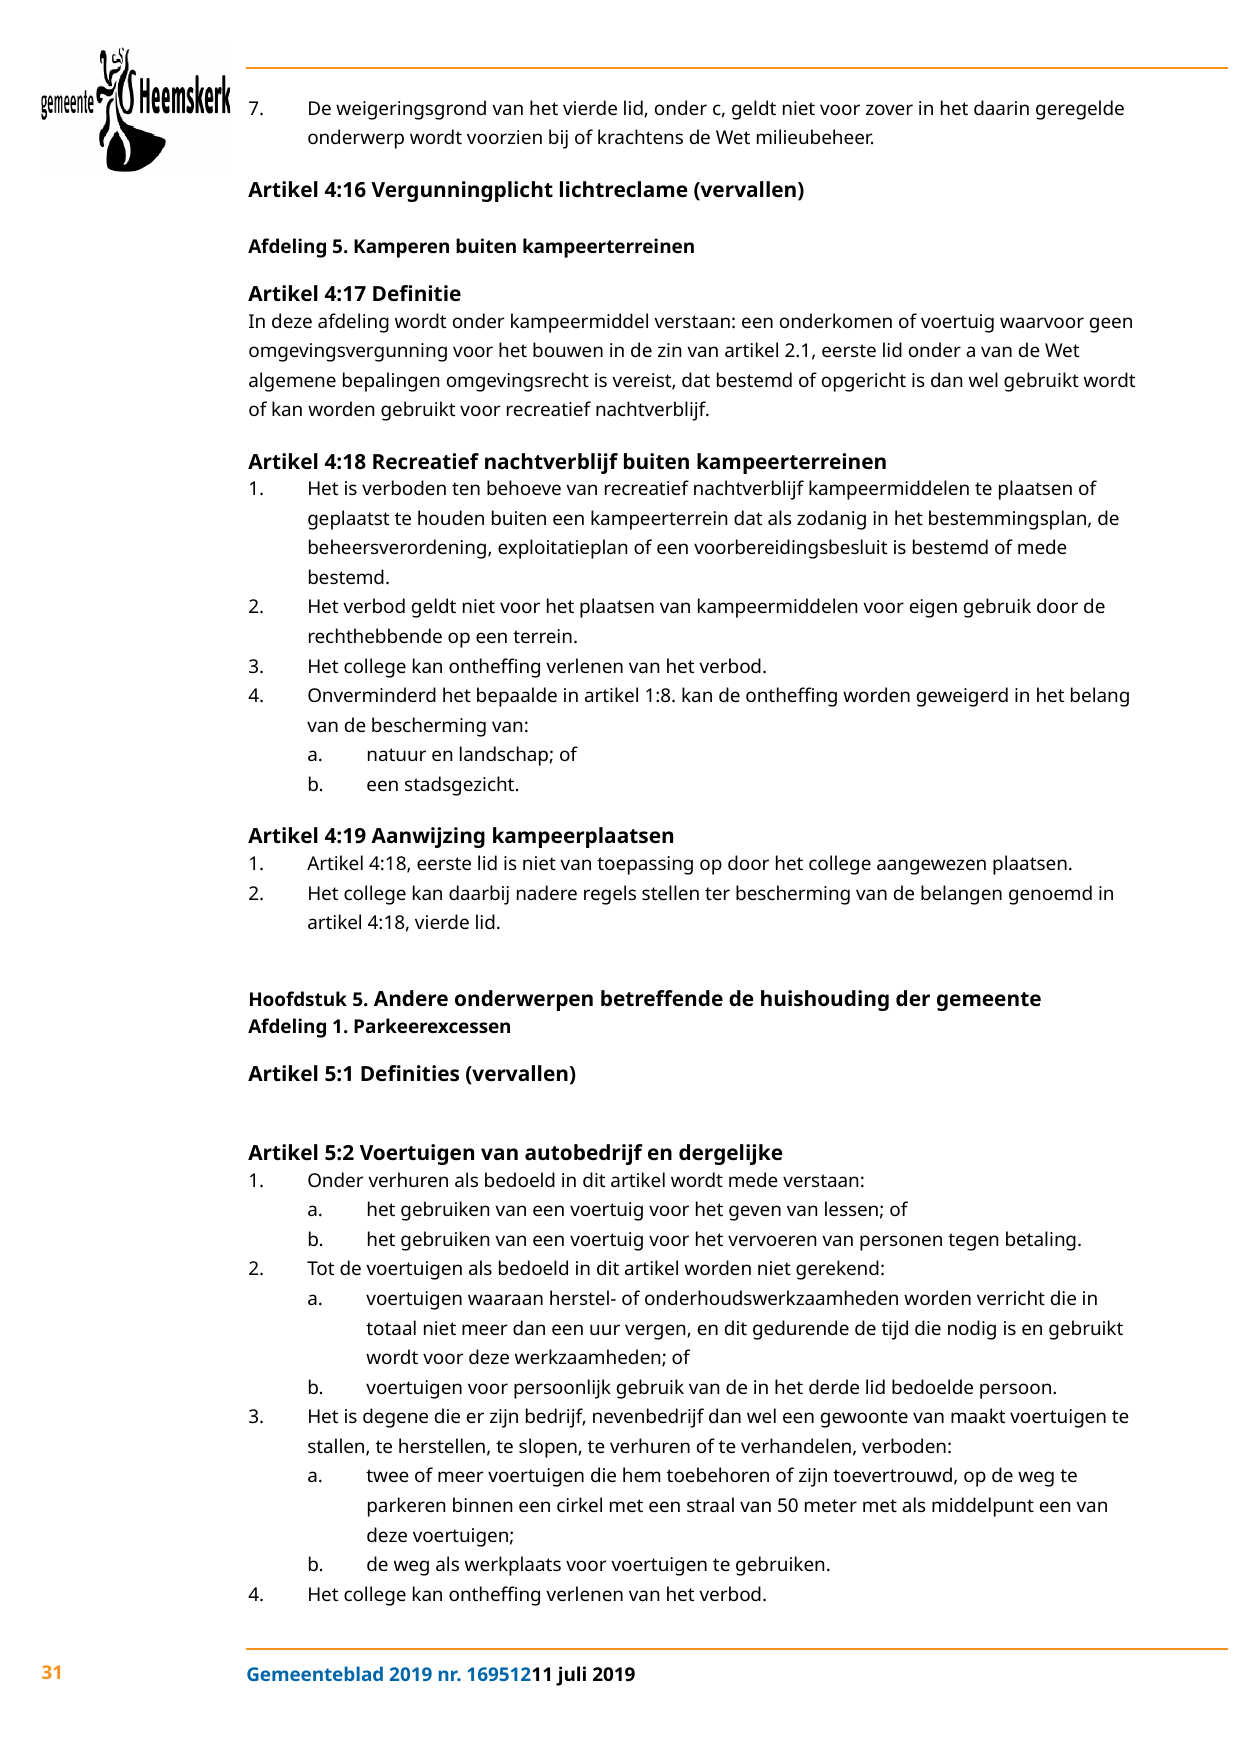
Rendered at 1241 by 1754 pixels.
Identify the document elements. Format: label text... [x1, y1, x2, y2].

list voertuigen waaraan herstel- of onderhoudswerkzaamheden worden verricht die in totaal niet meer dan een uur vergen, en dit gedurende de tijd die nodig is en gebruikt wordt voor deze werkzaamheden; of [307, 1285, 1152, 1370]
text In deze afdeling wordt onder kampeermiddel verstaan: een onderkomen of voertuig waarvoor geen omgevingsvergunning voor het bouwen in de zin van artikel 2.1, eerste lid onder a van de Wet algemene bepalingen omgevingsrecht is vereist, dat bestemd of opgericht is dan wel gebruikt wordt of kan worden gebruikt voor recreatief nachtverblijf. [248, 308, 1152, 422]
list Tot de voertuigen als bedoeld in dit artikel worden niet gerekend: [248, 1256, 1152, 1281]
list Onverminderd het bepaalde in artikel 1:8. kan de ontheffing worden geweigerd in het belang van de bescherming van: [248, 682, 1152, 738]
list Het college kan ontheffing verlenen van het verbod. [248, 1581, 1152, 1607]
text Artikel 5:1 Definities (vervallen) [248, 1059, 1152, 1088]
text Artikel 4:18 Recreatief nachtverblijf buiten kampeerterreinen [248, 447, 1152, 475]
list Artikel 4:18, eerste lid is niet van toepassing op door het college aangewezen plaatsen. [248, 850, 1152, 876]
list De weigeringsgrond van het vierde lid, onder c, geldt niet voor zover in het daarin geregelde onderwerp wordt voorzien bij of krachtens de Wet milieubeheer. [248, 95, 1152, 150]
text Afdeling 5. Kamperen buiten kampeerterreinen [248, 233, 1152, 258]
list voertuigen voor persoonlijk gebruik van de in het derde lid bedoelde persoon. [307, 1374, 1152, 1399]
text Hoofdstuk 5. Andere onderwerpen betreffende de huishouding der gemeente [248, 984, 1152, 1013]
list Het is degene die er zijn bedrijf, nevenbedrijf dan wel een gewoonte van maakt voertuigen te stallen, te herstellen, te slopen, te verhuren of te verhandelen, verboden: [248, 1403, 1152, 1459]
list Het college kan ontheffing verlenen van het verbod. [248, 653, 1152, 679]
list Het college kan daarbij nadere regels stellen ter bescherming van de belangen genoemd in artikel 4:18, vierde lid. [248, 880, 1152, 935]
picture [41, 47, 231, 172]
list Het is verboden ten behoeve van recreatief nachtverblijf kampeermiddelen te plaatsen of geplaatst te houden buiten een kampeerterrein dat als zodanig in het bestemmingsplan, de beheersverordening, exploitatieplan of een voorbereidingsbesluit is bestemd of mede bestemd. [248, 475, 1152, 590]
list twee of meer voertuigen die hem toebehoren of zijn toevertrouwd, op de weg te parkeren binnen een cirkel met een straal van 50 meter met als middelpunt een van deze voertuigen; [307, 1463, 1152, 1547]
list Het verbod geldt niet voor het plaatsen van kampeermiddelen voor eigen gebruik door de rechthebbende op een terrein. [248, 594, 1152, 649]
text Afdeling 1. Parkeerexcessen [248, 1013, 1152, 1039]
list Onder verhuren als bedoeld in dit artikel wordt mede verstaan: [248, 1167, 1152, 1192]
text Artikel 4:19 Aanwijzing kampeerplaatsen [248, 822, 1152, 850]
text Artikel 4:17 Definitie [248, 279, 1152, 308]
text Artikel 5:2 Voertuigen van autobedrijf en dergelijke [248, 1138, 1152, 1167]
list het gebruiken van een voertuig voor het vervoeren van personen tegen betaling. [307, 1226, 1152, 1252]
list de weg als werkplaats voor voertuigen te gebruiken. [307, 1551, 1152, 1577]
text Artikel 4:16 Vergunningplicht lichtreclame (vervallen) [248, 175, 1152, 203]
list een stadsgezicht. [307, 771, 1152, 797]
list natuur en landschap; of [307, 742, 1152, 767]
list het gebruiken van een voertuig voor het geven van lessen; of [307, 1196, 1152, 1222]
